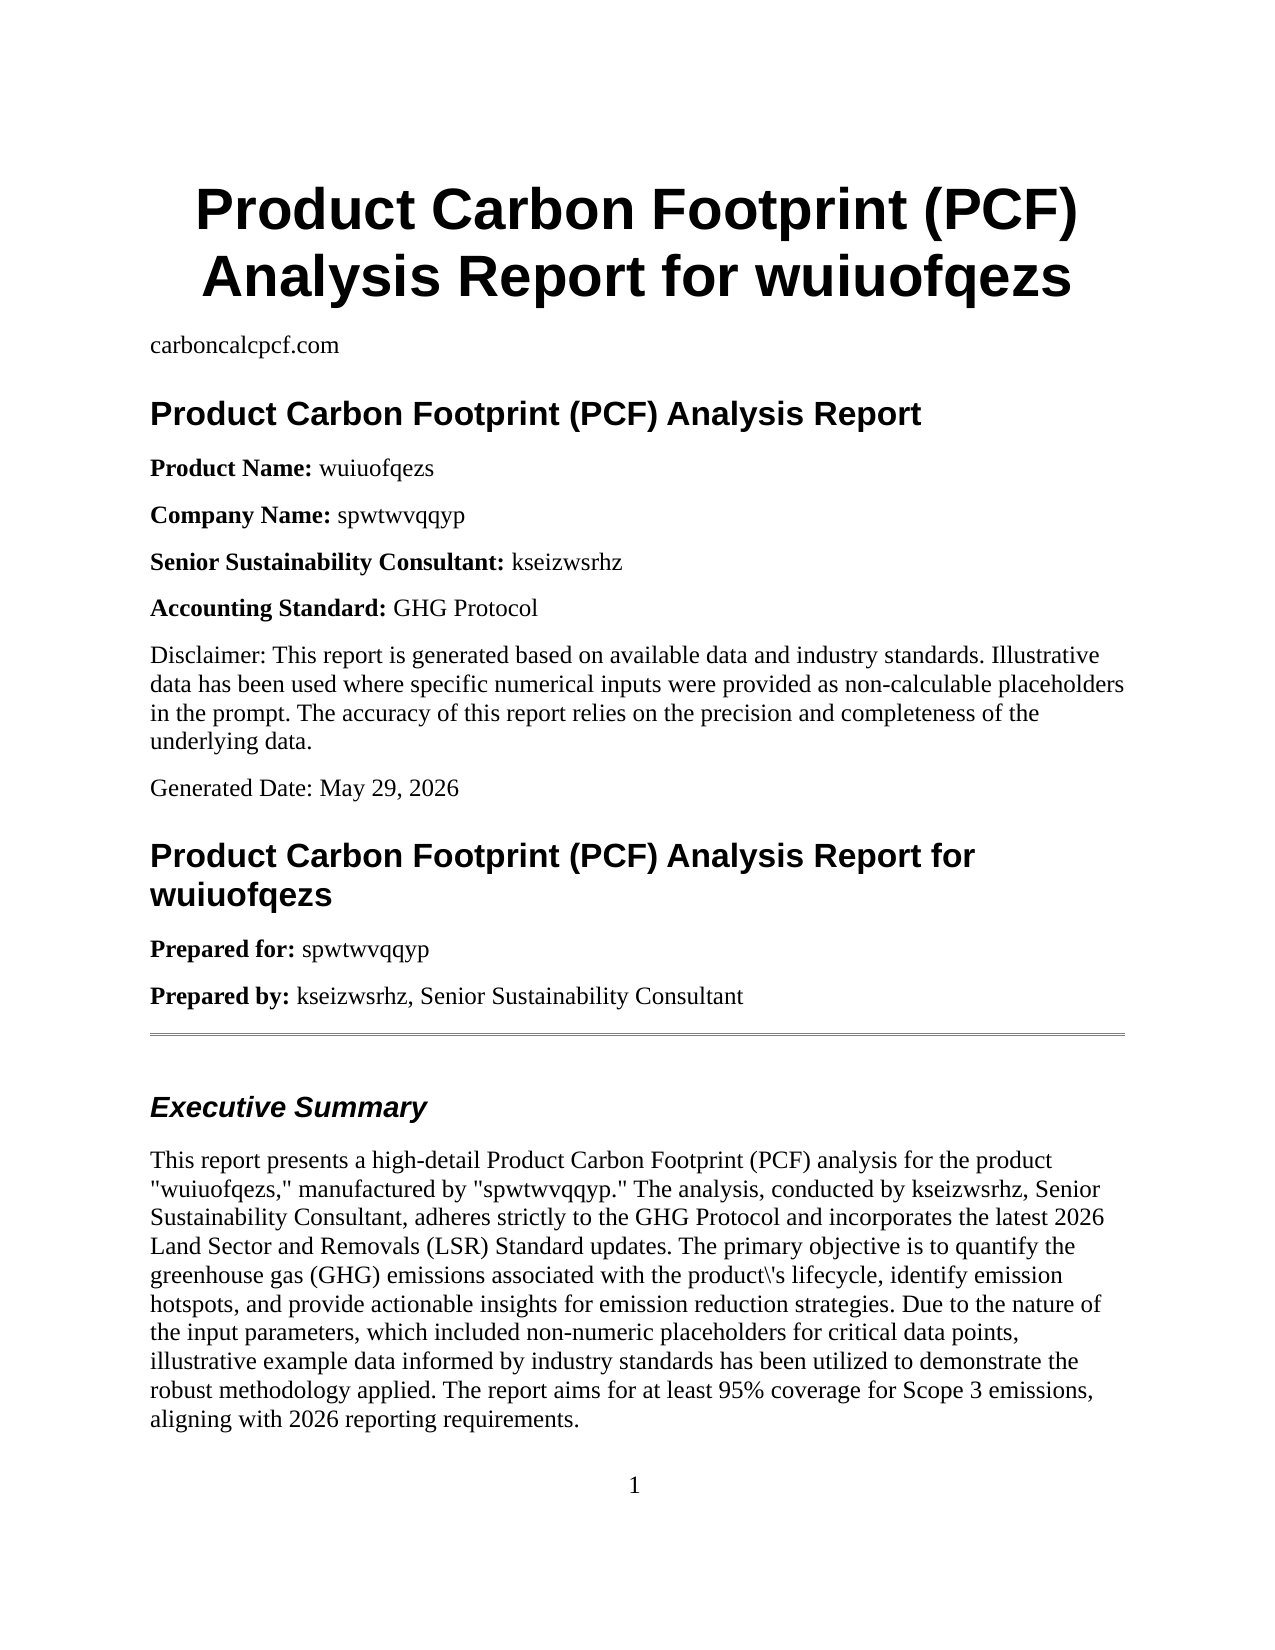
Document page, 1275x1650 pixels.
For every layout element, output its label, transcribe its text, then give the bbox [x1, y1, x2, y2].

text Disclaimer: This report is generated based on available data and industry standards. Illustrative data has been used where specific numerical inputs were provided as non-calculable placeholders in the prompt. The accuracy of this report relies on the precision and completeness of the underlying data. [150, 640, 1125, 755]
title Product Carbon Footprint (PCF) Analysis Report for wuiuofqezs [150, 175, 1125, 309]
text Generated Date: May 29, 2026 [150, 773, 1125, 802]
text This report presents a high-detail Product Carbon Footprint (PCF) analysis for the product "wuiuofqezs," manufactured by "spwtwvqqyp." The analysis, conducted by kseizwsrhz, Senior Sustainability Consultant, adheres strictly to the GHG Protocol and incorporates the latest 2026 Land Sector and Removals (LSR) Standard updates. The primary objective is to quantify the greenhouse gas (GHG) emissions associated with the product\'s lifecycle, identify emission hotspots, and provide actionable insights for emission reduction strategies. Due to the nature of the input parameters, which included non-numeric placeholders for critical data points, illustrative example data informed by industry standards has been utilized to demonstrate the robust methodology applied. The report aims for at least 95% coverage for Scope 3 emissions, aligning with 2026 reporting requirements. [150, 1145, 1125, 1432]
subtitle Executive Summary [150, 1090, 1125, 1123]
text carboncalcpcf.com [150, 331, 1125, 359]
text Company Name: spwtwvqqyp [150, 500, 1125, 529]
text Prepared by: kseizwsrhz, Senior Sustainability Consultant [150, 981, 1125, 1010]
text Product Name: wuiuofqezs [150, 453, 1125, 482]
text Prepared for: spwtwvqqyp [150, 934, 1125, 963]
text Senior Sustainability Consultant: kseizwsrhz [150, 547, 1125, 576]
subtitle Product Carbon Footprint (PCF) Analysis Report [150, 393, 1125, 432]
subtitle Product Carbon Footprint (PCF) Analysis Report for wuiuofqezs [150, 836, 1125, 913]
text Accounting Standard: GHG Protocol [150, 593, 1125, 622]
